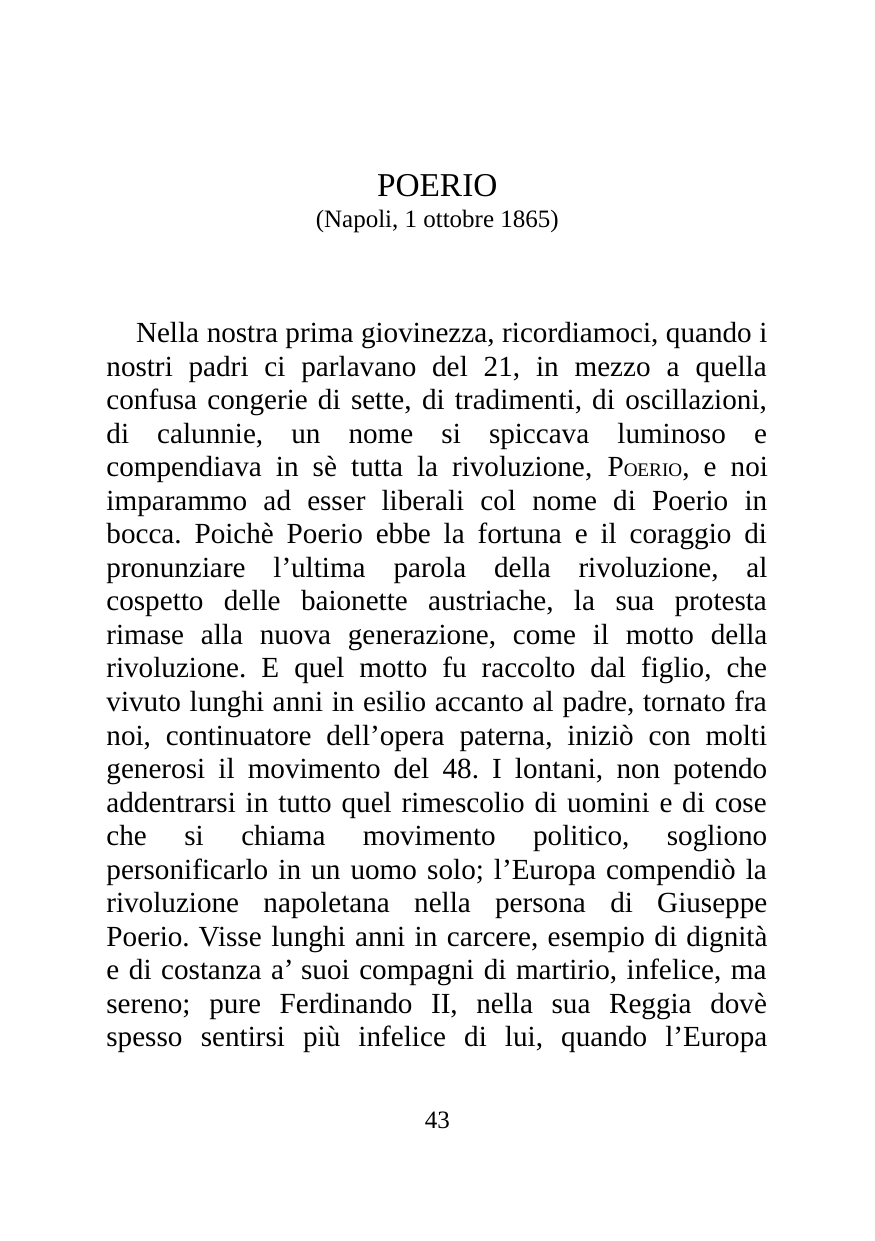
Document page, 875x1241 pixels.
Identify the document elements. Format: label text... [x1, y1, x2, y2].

subtitle POERIO (Napoli, 1 ottobre 1865) [106, 165, 768, 232]
text Nella nostra prima giovinezza, ricordiamoci, quando i nostri padri ci parlavano del 21, in mezzo a quella confusa congerie di sette, di tradimenti, di oscillazioni, di calunnie, un nome si spiccava luminoso e compendiava in sè tutta la rivoluzione, Poerio, e noi imparammo ad esser liberali col nome di Poerio in bocca. Poichè Poerio ebbe la fortuna e il coraggio di pronunziare l’ultima parola della rivoluzione, al cospetto delle baionette austriache, la sua protesta rimase alla nuova generazione, come il motto della rivoluzione. E quel motto fu raccolto dal figlio, che vivuto lunghi anni in esilio accanto al padre, tornato fra noi, continuatore dell’opera paterna, iniziò con molti generosi il movimento del 48. I lontani, non potendo addentrarsi in tutto quel rimescolio di uomini e di cose che si chiama movimento politico, sogliono personificarlo in un uomo solo; l’Europa compendiò la rivoluzione napoletana nella persona di Giuseppe Poerio. Visse lunghi anni in carcere, esempio di dignità e di costanza a’ suoi compagni di martirio, infelice, ma sereno; pure Ferdinando II, nella sua Reggia dovè spesso sentirsi più infelice di lui, quando l’Europa [106, 315, 768, 1053]
